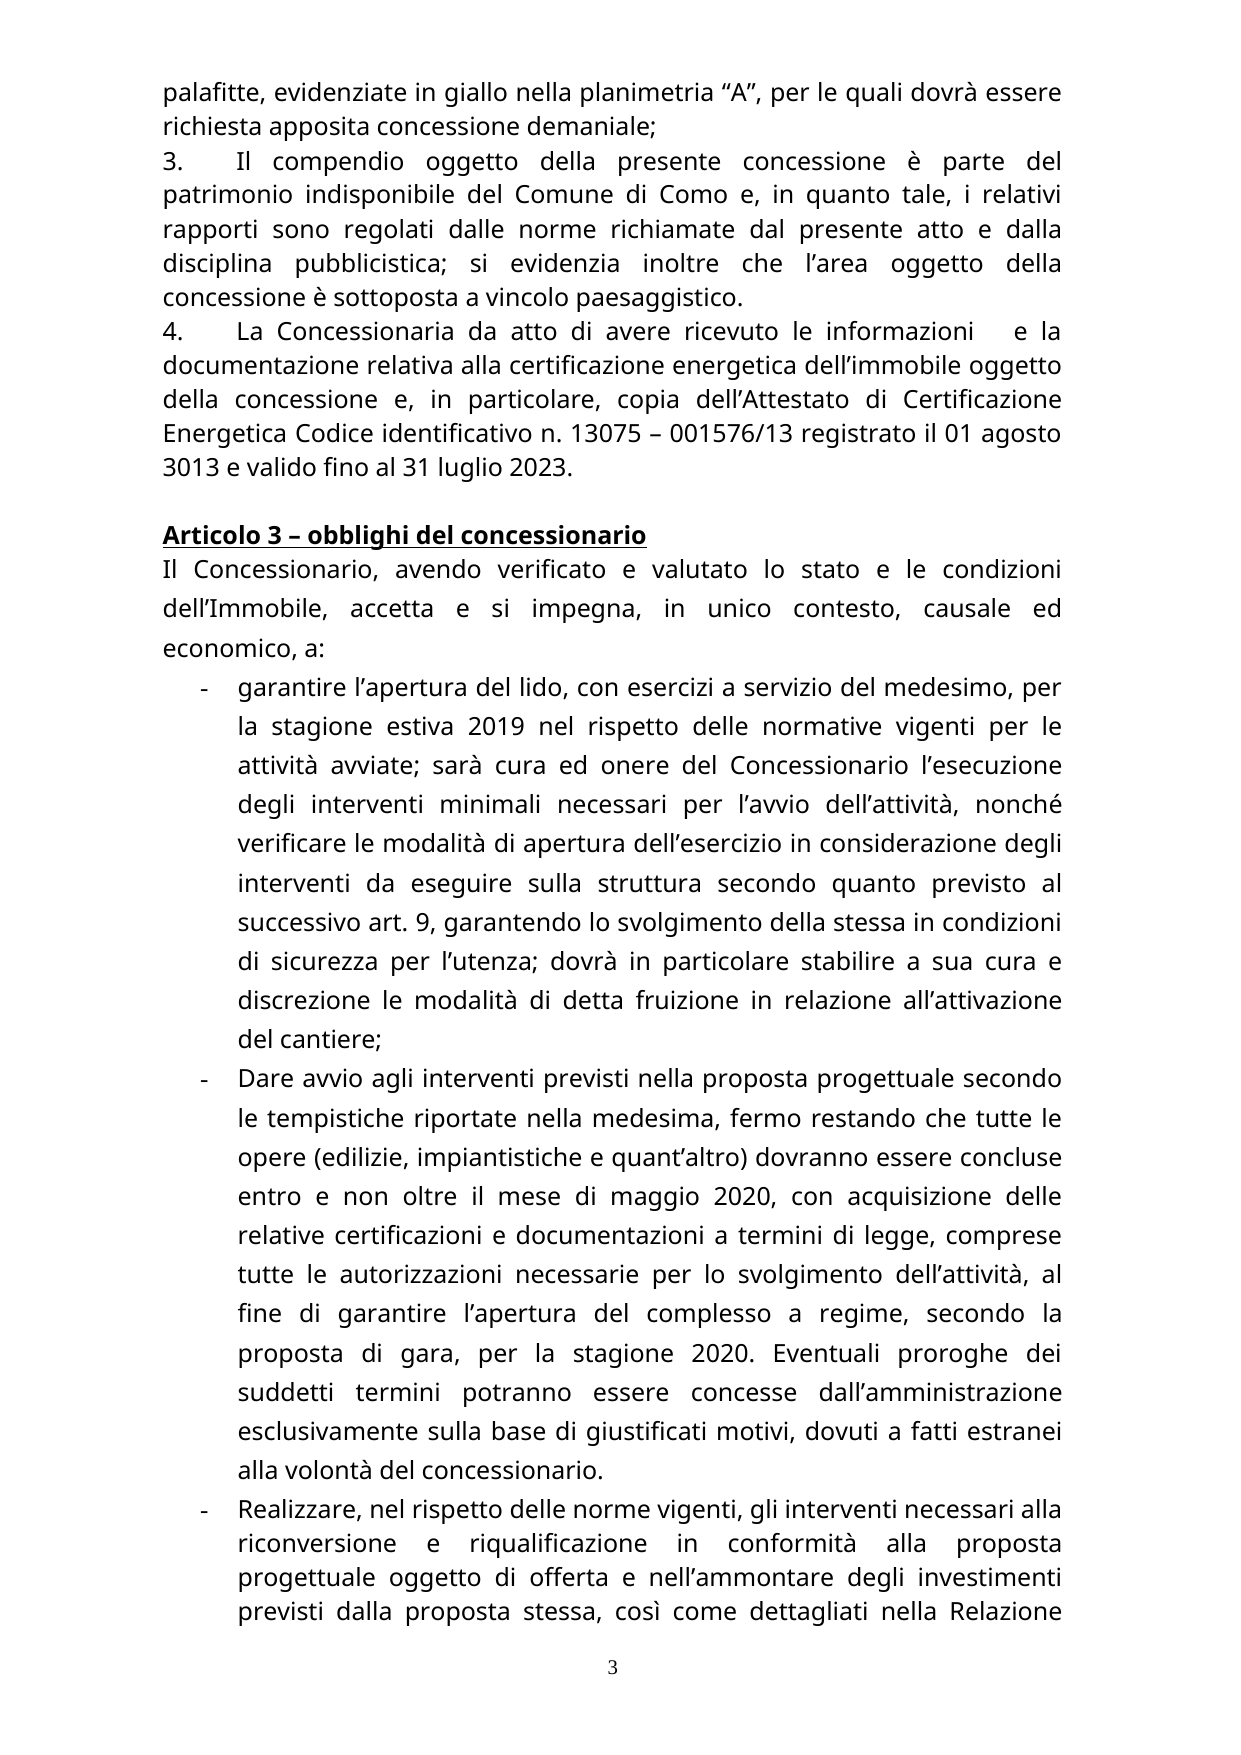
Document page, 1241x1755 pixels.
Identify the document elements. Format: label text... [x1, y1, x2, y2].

list Dare avvio agli interventi previsti nella proposta progettuale secondo le tempistiche riportate nella medesima, fermo restando che tutte le opere (edilizie, impiantistiche e quant’altro) dovranno essere concluse entro e non oltre il mese di maggio 2020, con acquisizione delle relative certificazioni e documentazioni a termini di legge, comprese tutte le autorizzazioni necessarie per lo svolgimento dell’attività, al fine di garantire l’apertura del complesso a regime, secondo la proposta di gara, per la stagione 2020. Eventuali proroghe dei suddetti termini potranno essere concesse dall’amministrazione esclusivamente sulla base di giustificati motivi, dovuti a fatti estranei alla volontà del concessionario. [200, 1061, 1063, 1487]
text 3. Il compendio oggetto della presente concessione è parte del patrimonio indisponibile del Comune di Como e, in quanto tale, i relativi rapporti sono regolati dalle norme richiamate dal presente atto e dalla disciplina pubblicistica; si evidenzia inoltre che l’area oggetto della concessione è sottoposta a vincolo paesaggistico. [162, 143, 1063, 313]
text Il Concessionario, avendo verificato e valutato lo stato e le condizioni dell’Immobile, accetta e si impegna, in unico contesto, causale ed economico, a: [162, 552, 1063, 664]
list Realizzare, nel rispetto delle norme vigenti, gli interventi necessari alla riconversione e riqualificazione in conformità alla proposta progettuale oggetto di offerta e nell’ammontare degli investimenti previsti dalla proposta stessa, così come dettagliati nella Relazione [200, 1492, 1063, 1628]
text Articolo 3 – obblighi del concessionario [162, 518, 1063, 552]
text 4. La Concessionaria da atto di avere ricevuto le informazioni e la documentazione relativa alla certificazione energetica dell’immobile oggetto della concessione e, in particolare, copia dell’Attestato di Certificazione Energetica Codice identificativo n. 13075 – 001576/13 registrato il 01 agosto 3013 e valido fino al 31 luglio 2023. [162, 313, 1063, 484]
list garantire l’apertura del lido, con esercizi a servizio del medesimo, per la stagione estiva 2019 nel rispetto delle normative vigenti per le attività avviate; sarà cura ed onere del Concessionario l’esecuzione degli interventi minimali necessari per l’avvio dell’attività, nonché verificare le modalità di apertura dell’esercizio in considerazione degli interventi da eseguire sulla struttura secondo quanto previsto al successivo art. 9, garantendo lo svolgimento della stessa in condizioni di sicurezza per l’utenza; dovrà in particolare stabilire a sua cura e discrezione le modalità di detta fruizione in relazione all’attivazione del cantiere; [200, 669, 1063, 1056]
text palafitte, evidenziate in giallo nella planimetria “A”, per le quali dovrà essere richiesta apposita concessione demaniale; [162, 75, 1063, 143]
